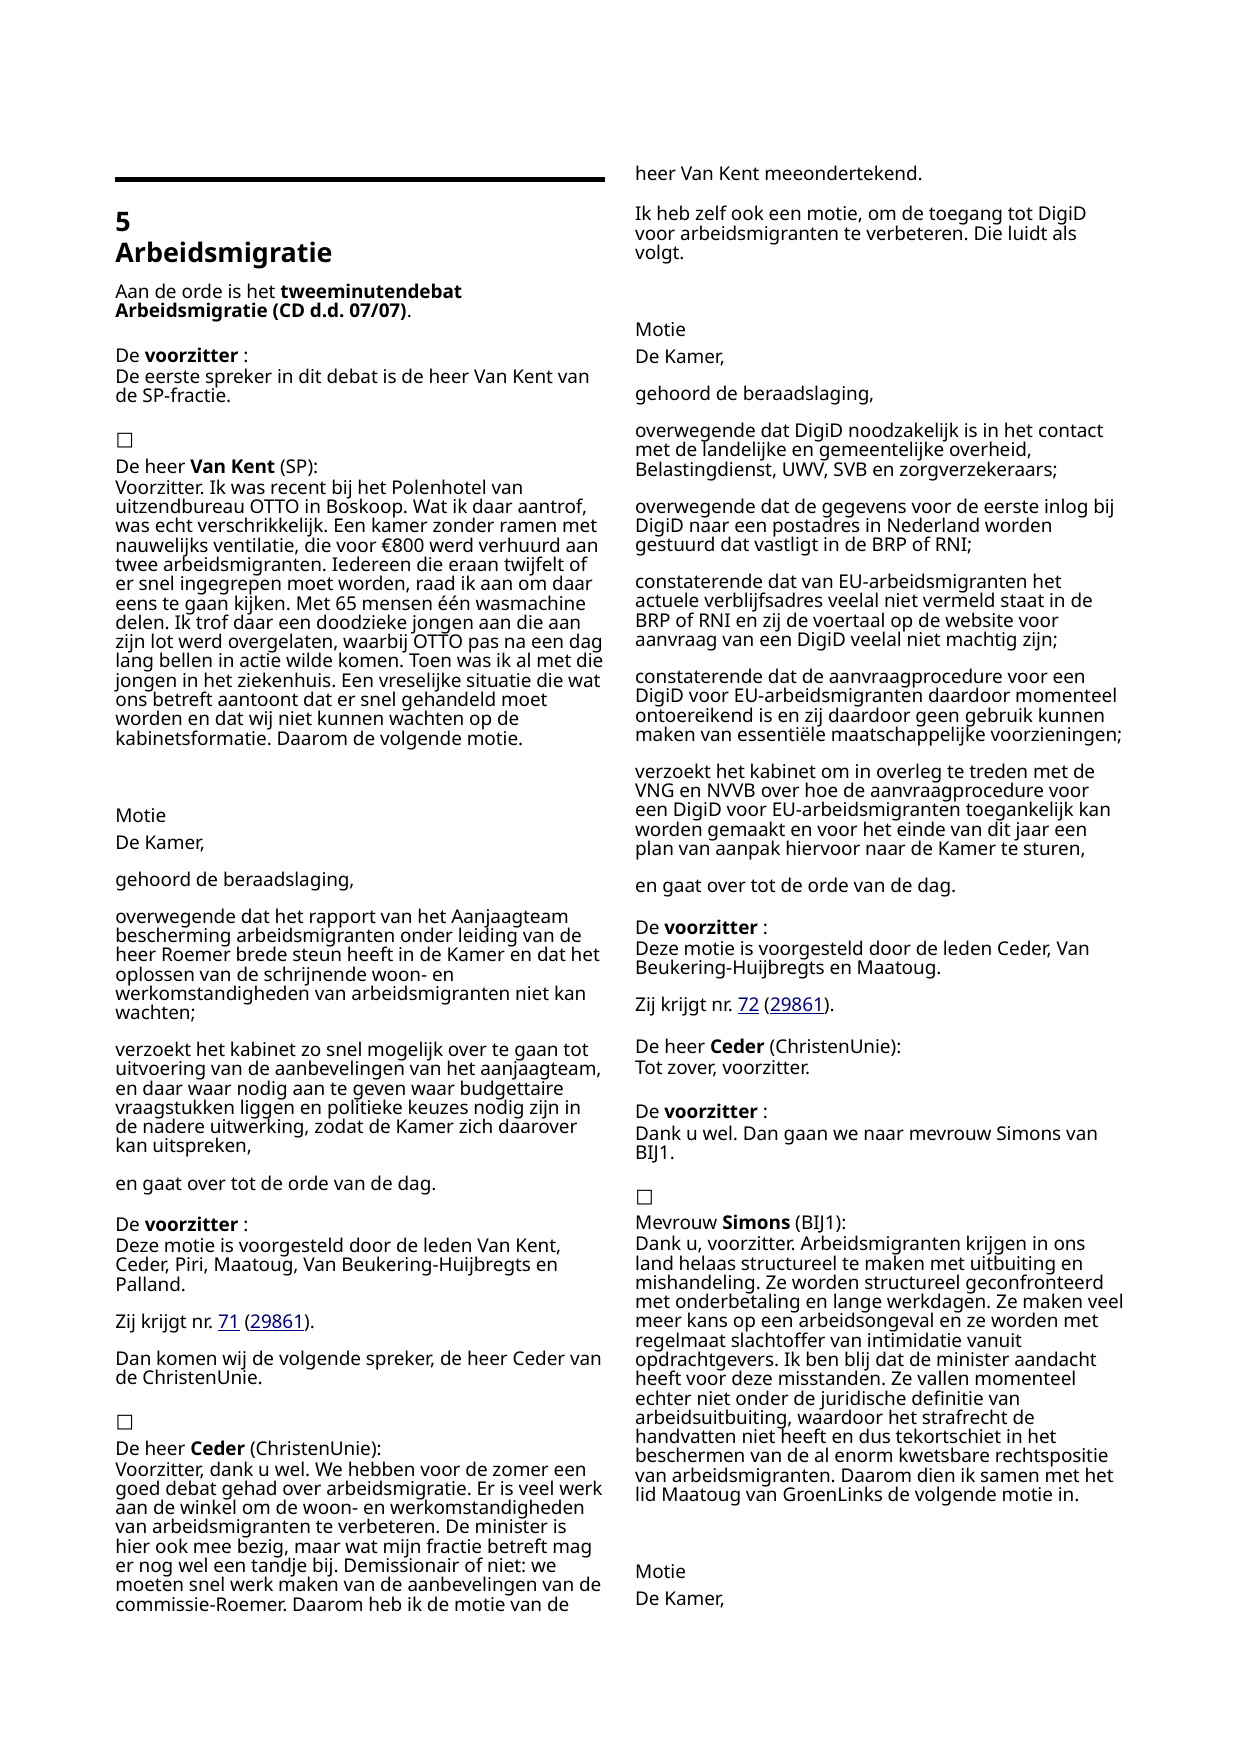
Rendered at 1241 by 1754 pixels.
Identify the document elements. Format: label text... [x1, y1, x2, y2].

text constaterende dat van EU-arbeidsmigranten het actuele verblijfsadres veelal niet vermeld staat in de BRP of RNI en zij de voertaal op de website voor aanvraag van een DigiD veelal niet machtig zijn; [635, 573, 1125, 650]
text De voorzitter : [635, 914, 1125, 939]
text ⬜ [115, 1409, 605, 1435]
text overwegende dat het rapport van het Aanjaagteam bescherming arbeidsmigranten onder leiding van de heer Roemer brede steun heeft in de Kamer en dat het oplossen van de schrijnende woon- en werkomstandigheden van arbeidsmigranten niet kan wachten; [115, 908, 605, 1023]
text Zij krijgt nr. 71 (29861). [115, 1313, 605, 1332]
text Arbeidsmigratie [115, 239, 605, 283]
text Dan komen wij de volgende spreker, de heer Ceder van de ChristenUnie. [115, 1350, 605, 1388]
text gehoord de beraadslaging, [635, 385, 1125, 404]
text Motie [635, 1558, 1125, 1584]
text Mevrouw Simons (BIJ1): [635, 1209, 1125, 1235]
text en gaat over tot de orde van de dag. [115, 1174, 605, 1194]
text verzoekt het kabinet zo snel mogelijk over te gaan tot uitvoering van de aanbevelingen van het aanjaagteam, en daar waar nodig aan te geven waar budgettaire vraagstukken liggen en politieke keuzes nodig zijn in de nadere uitwerking, zodat de Kamer zich daarover kan uitspreken, [115, 1041, 605, 1157]
text Dank u wel. Dan gaan we naar mevrouw Simons van BIJ1. [635, 1124, 1125, 1163]
text overwegende dat DigiD noodzakelijk is in het contact met de landelijke en gemeentelijke overheid, Belastingdienst, UWV, SVB en zorgverzekeraars; [635, 422, 1125, 480]
text De voorzitter : [115, 342, 605, 368]
text Motie [635, 317, 1125, 342]
text De Kamer, [635, 348, 1125, 367]
text De heer Ceder (ChristenUnie): [635, 1033, 1125, 1059]
text heer Van Kent meeondertekend. [635, 165, 1125, 184]
text Voorzitter, dank u wel. We hebben voor de zomer een goed debat gehad over arbeidsmigratie. Er is veel werk aan de winkel om de woon- en werkomstandigheden van arbeidsmigranten te verbeteren. De minister is hier ook mee bezig, maar wat mijn fractie betreft mag er nog wel een tandje bij. Demissionair of niet: we moeten snel werk maken van de aanbevelingen van de commissie-Roemer. Daarom heb ik de motie van de [115, 1461, 605, 1615]
text De eerste spreker in dit debat is de heer Van Kent van de SP-fractie. [115, 368, 605, 407]
text De heer Ceder (ChristenUnie): [115, 1435, 605, 1461]
text en gaat over tot de orde van de dag. [635, 877, 1125, 896]
text Tot zover, voorzitter. [635, 1059, 1125, 1078]
text 5 [115, 203, 605, 239]
text overwegende dat de gegevens voor de eerste inlog bij DigiD naar een postadres in Nederland worden gestuurd dat vastligt in de BRP of RNI; [635, 498, 1125, 556]
text De Kamer, [635, 1590, 1125, 1609]
text Voorzitter. Ik was recent bij het Polenhotel van uitzendbureau OTTO in Boskoop. Wat ik daar aantrof, was echt verschrikkelijk. Een kamer zonder ramen met nauwelijks ventilatie, die voor €800 werd verhuurd aan twee arbeidsmigranten. Iedereen die eraan twijfelt of er snel ingegrepen moet worden, raad ik aan om daar eens te gaan kijken. Met 65 mensen één wasmachine delen. Ik trof daar een doodzieke jongen aan die aan zijn lot werd overgelaten, waarbij OTTO pas na een dag lang bellen in actie wilde komen. Toen was ik al met die jongen in het ziekenhuis. Een vreselijke situatie die wat ons betreft aantoont dat er snel gehandeld moet worden en dat wij niet kunnen wachten op de kabinetsformatie. Daarom de volgende motie. [115, 479, 605, 749]
text constaterende dat de aanvraagprocedure voor een DigiD voor EU-arbeidsmigranten daardoor momenteel ontoereikend is en zij daardoor geen gebruik kunnen maken van essentiële maatschappelijke voorzieningen; [635, 668, 1125, 745]
text Deze motie is voorgesteld door de leden Ceder, Van Beukering-Huijbregts en Maatoug. [635, 939, 1125, 978]
text Aan de orde is het tweeminutendebat Arbeidsmigratie (CD d.d. 07/07). [115, 283, 605, 322]
text gehoord de beraadslaging, [115, 871, 605, 890]
text ⬜ [115, 427, 605, 453]
text Motie [115, 802, 605, 828]
text De heer Van Kent (SP): [115, 453, 605, 479]
text Zij krijgt nr. 72 (29861). [635, 996, 1125, 1015]
text Ik heb zelf ook een motie, om de toegang tot DigiD voor arbeidsmigranten te verbeteren. Die luidt als volgt. [635, 205, 1125, 263]
text verzoekt het kabinet om in overleg te treden met de VNG en NVVB over hoe de aanvraagprocedure voor een DigiD voor EU-arbeidsmigranten toegankelijk kan worden gemaakt en voor het einde van dit jaar een plan van aanpak hiervoor naar de Kamer te sturen, [635, 763, 1125, 859]
text De voorzitter : [635, 1099, 1125, 1124]
text Dank u, voorzitter. Arbeidsmigranten krijgen in ons land helaas structureel te maken met uitbuiting en mishandeling. Ze worden structureel geconfronteerd met onderbetaling en lange werkdagen. Ze maken veel meer kans op een arbeidsongeval en ze worden met regelmaat slachtoffer van intimidatie vanuit opdrachtgevers. Ik ben blij dat de minister aandacht heeft voor deze misstanden. Ze vallen momenteel echter niet onder de juridische definitie van arbeidsuitbuiting, waardoor het strafrecht de handvatten niet heeft en dus tekortschiet in het beschermen van de al enorm kwetsbare rechtspositie van arbeidsmigranten. Daarom dien ik samen met het lid Maatoug van GroenLinks de volgende motie in. [635, 1235, 1125, 1505]
text De Kamer, [115, 834, 605, 853]
text ⬜ [635, 1184, 1125, 1209]
text De voorzitter : [115, 1211, 605, 1237]
text Deze motie is voorgesteld door de leden Van Kent, Ceder, Piri, Maatoug, Van Beukering-Huijbregts en Palland. [115, 1237, 605, 1295]
